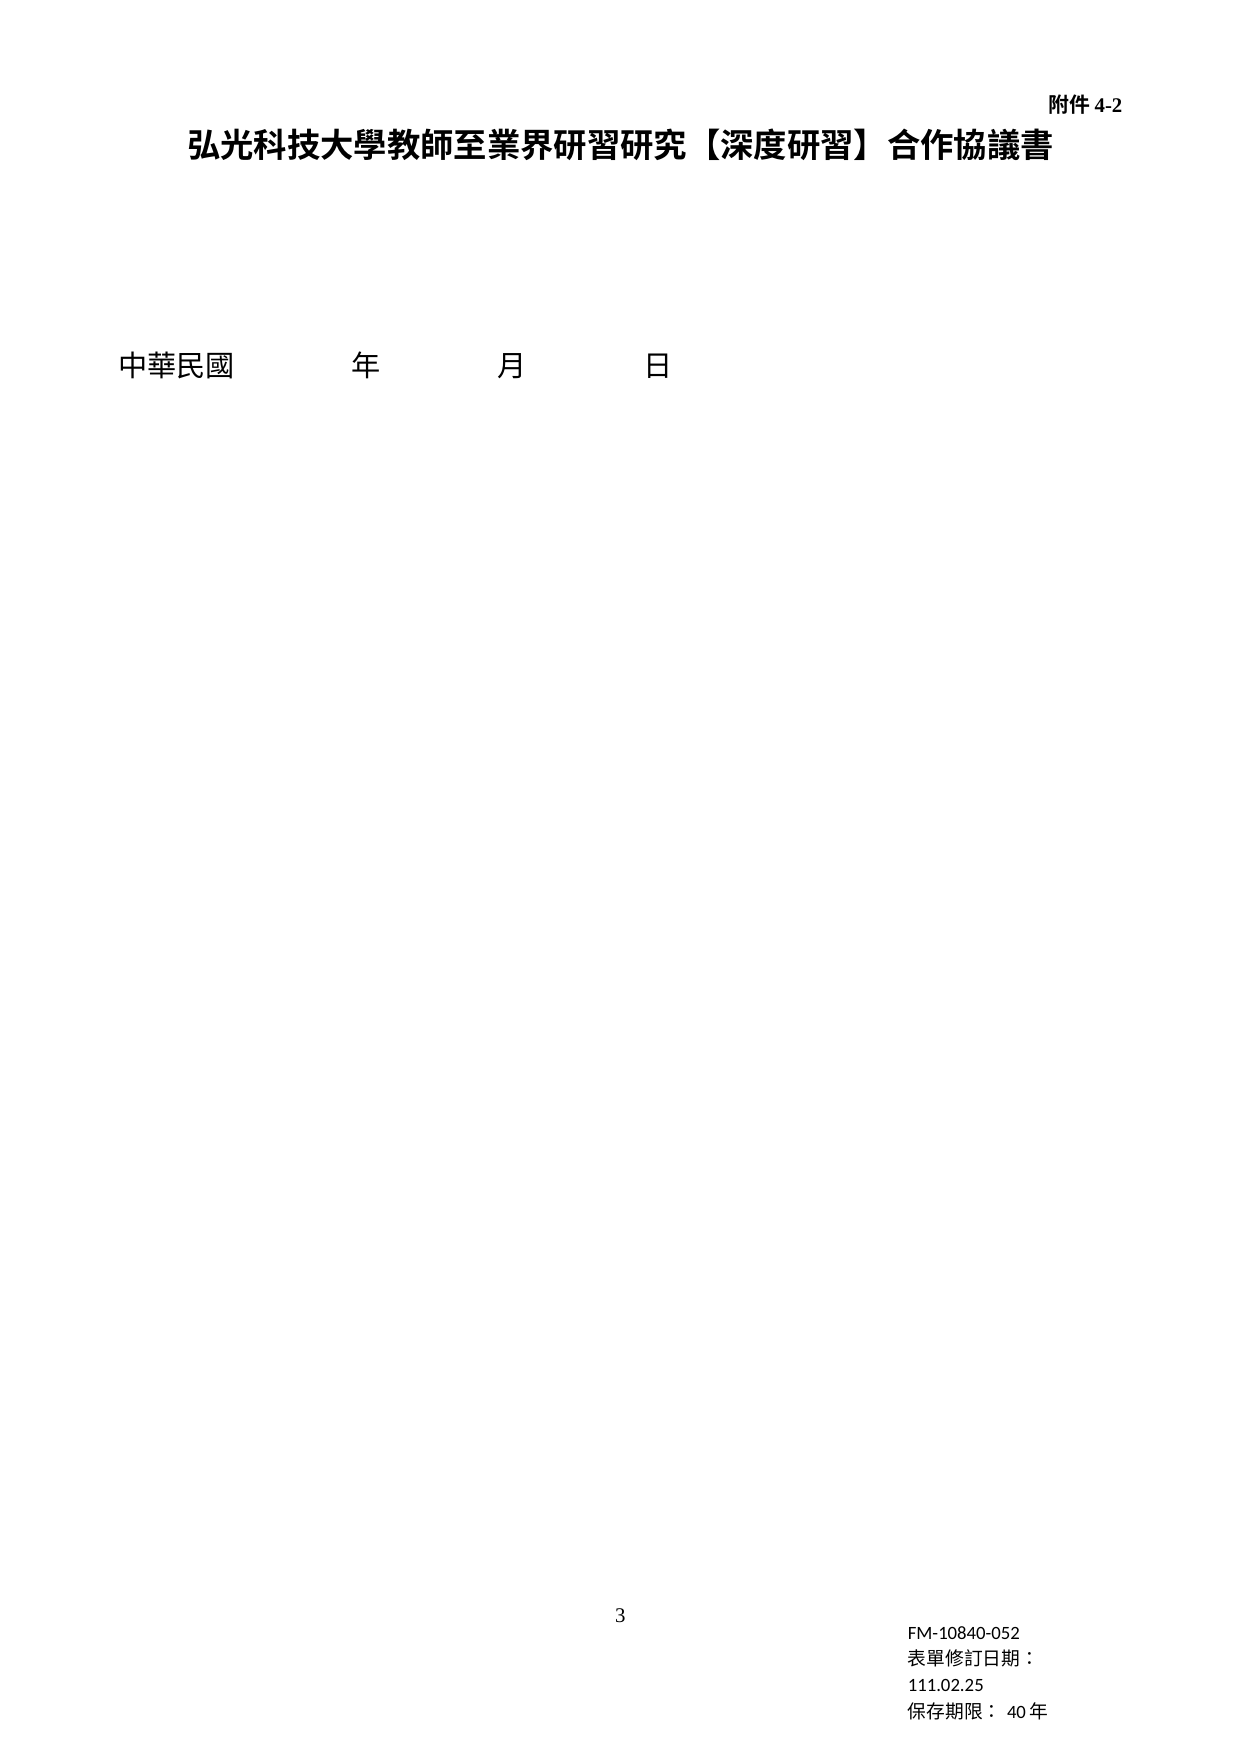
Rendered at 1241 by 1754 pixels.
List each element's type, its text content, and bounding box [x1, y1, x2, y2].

text 中華民國 年 月 日 [118, 322, 1122, 385]
